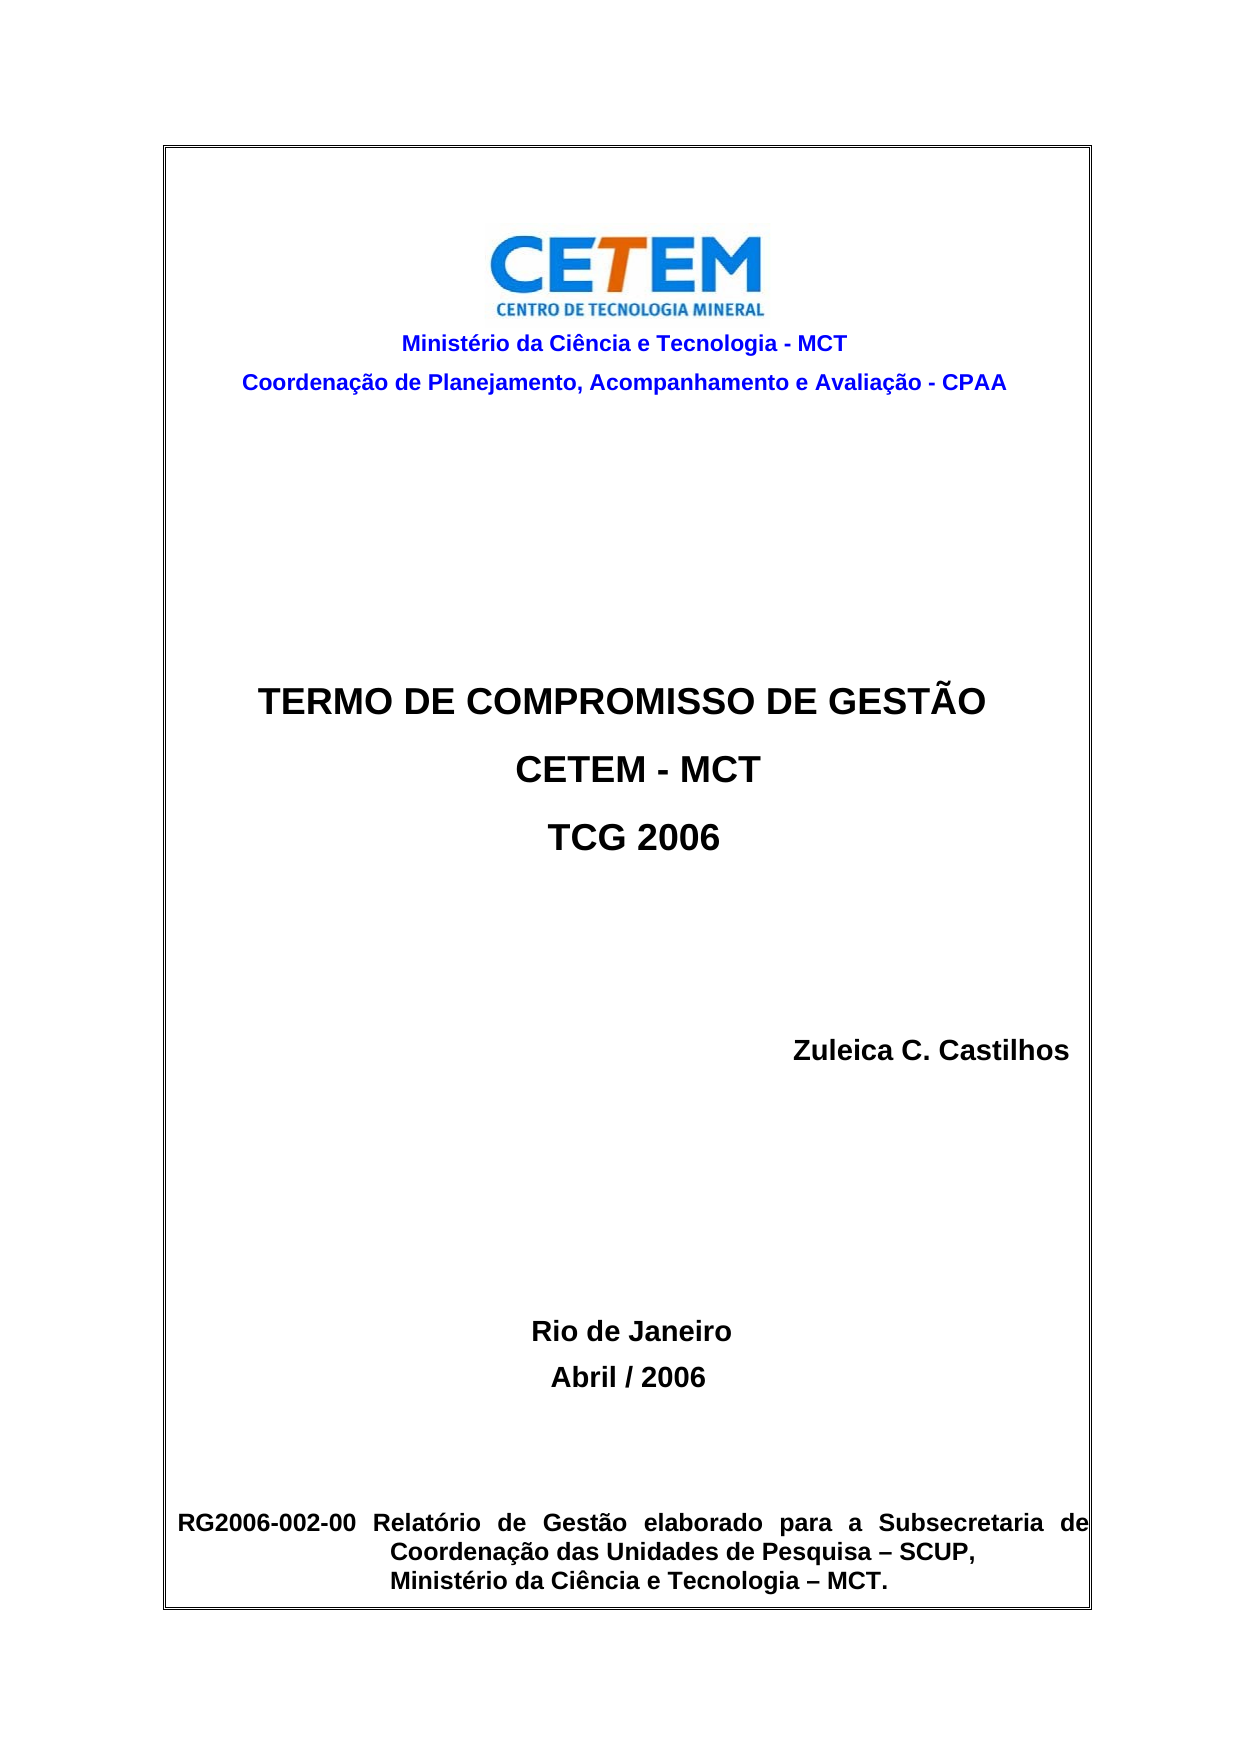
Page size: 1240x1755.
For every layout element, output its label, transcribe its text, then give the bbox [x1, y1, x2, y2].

table_header Ministério da Ciência e Tecnologia - MCT Coordenação de Planejamento, Acompanhamento e Avaliação - CPAA TERMO DE COMPROMISSO DE GESTÃO CETEM - MCT TCG 2006 Zuleica C. Castilhos Rio de Janeiro Abril / 2006 RG2006-002-00 Relatório de Gestão elaborado para a Subsecretaria de Coordenação das Unidades de Pesquisa – SCUP, Ministério da Ciência e Tecnologia – MCT. [166, 148, 1089, 1607]
